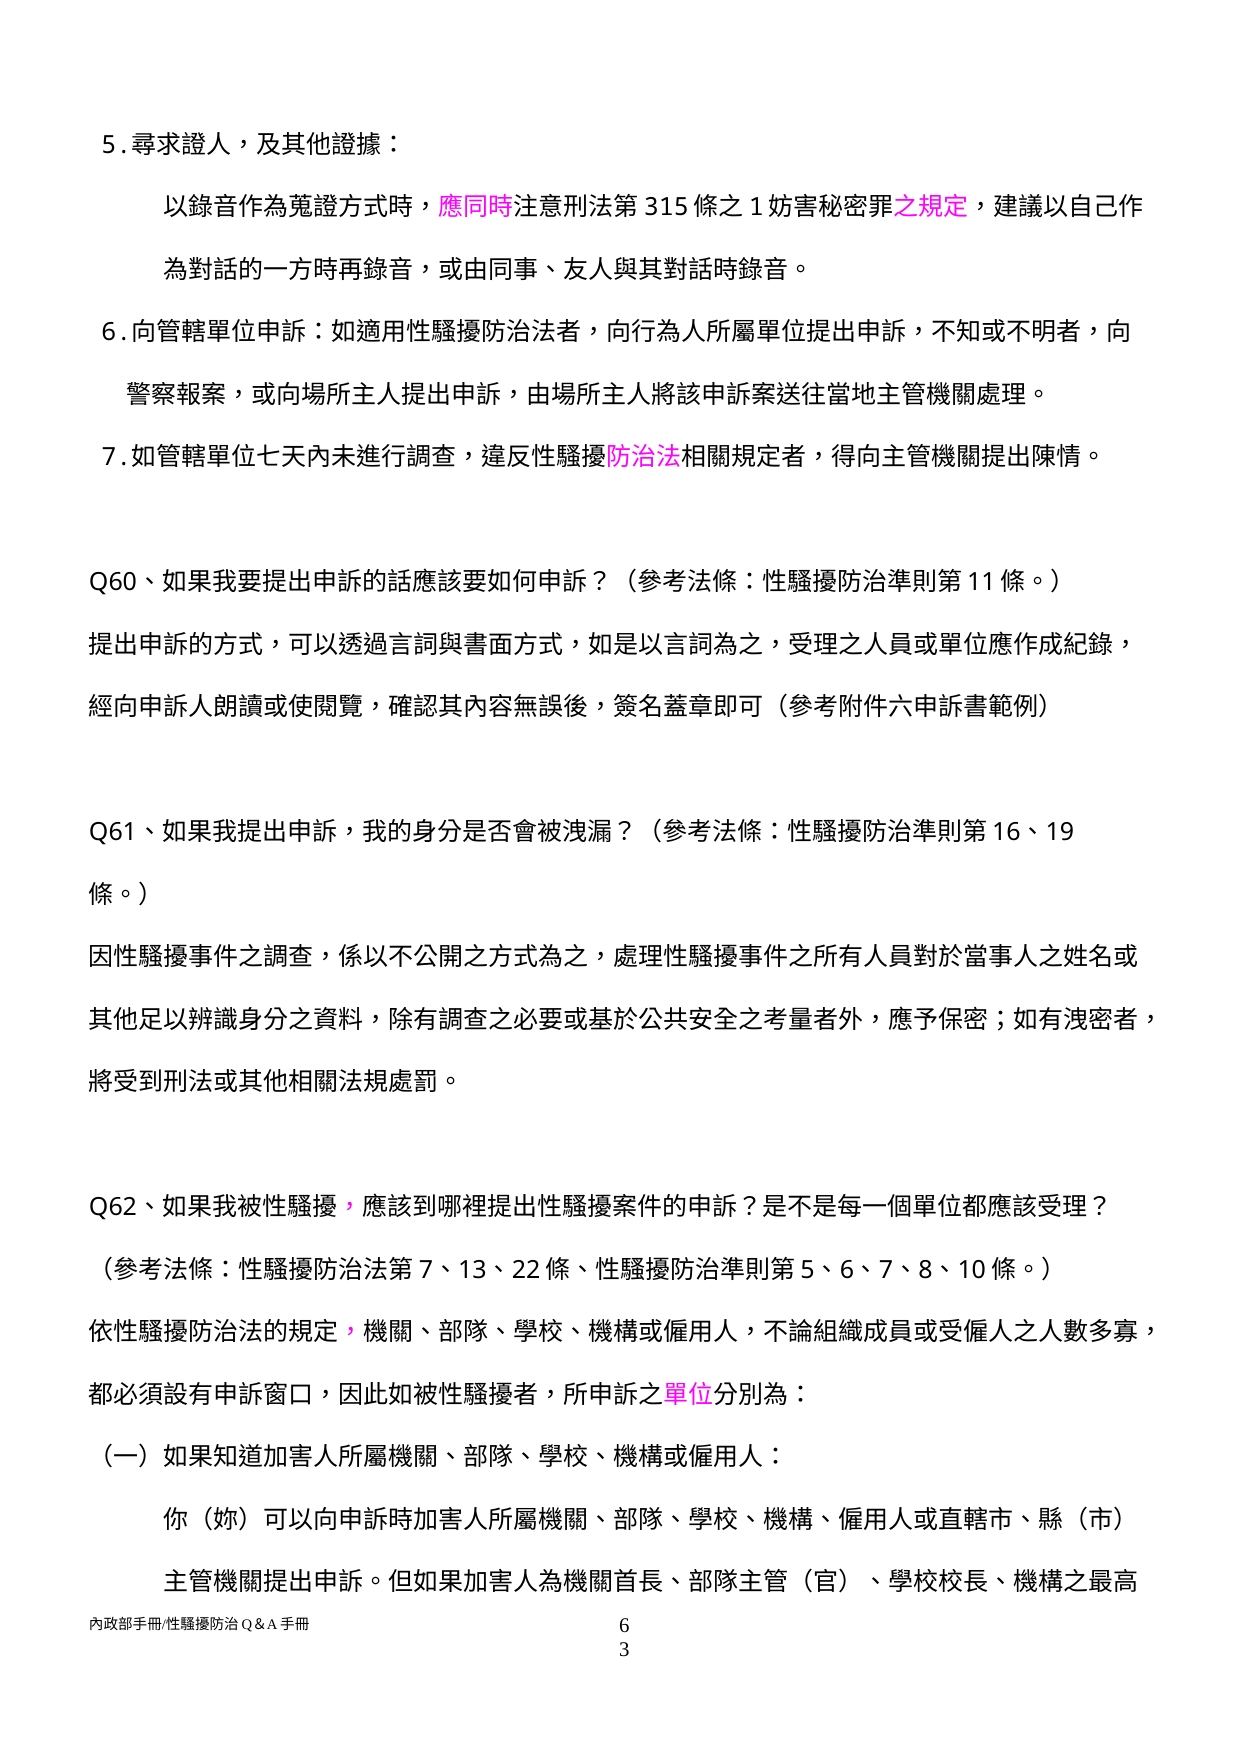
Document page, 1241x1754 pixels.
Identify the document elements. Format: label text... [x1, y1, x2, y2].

text 6.向管轄單位申訴：如適用性騷擾防治法者，向行為人所屬單位提出申訴，不知或不明者，向警察報案，或向場所主人提出申訴，由場所主人將該申訴案送往當地主管機關處理。 [101, 288, 1152, 413]
text 你（妳）可以向申訴時加害人所屬機關、部隊、學校、機構、僱用人或直轄市、縣（市）主管機關提出申訴。但如果加害人為機關首長、部隊主管（官）、學校校長、機構之最高 [164, 1476, 1152, 1601]
text Q61、如果我提出申訴，我的身分是否會被洩漏？（參考法條：性騷擾防治準則第16、19條。） [89, 788, 1152, 913]
text 依性騷擾防治法的規定，機關、部隊、學校、機構或僱用人，不論組織成員或受僱人之人數多寡，都必須設有申訴窗口，因此如被性騷擾者，所申訴之單位分別為： [89, 1288, 1152, 1413]
text Q60、如果我要提出申訴的話應該要如何申訴？（參考法條：性騷擾防治準則第11條。） [89, 538, 1152, 601]
text 7.如管轄單位七天內未進行調查，違反性騷擾防治法相關規定者，得向主管機關提出陳情。 [101, 413, 1152, 476]
text （一）如果知道加害人所屬機關、部隊、學校、機構或僱用人： [89, 1413, 1152, 1476]
text Q62、如果我被性騷擾，應該到哪裡提出性騷擾案件的申訴？是不是每一個單位都應該受理？（參考法條：性騷擾防治法第7、13、22條、性騷擾防治準則第5、6、7、8、10條。） [89, 1163, 1152, 1288]
text 因性騷擾事件之調查，係以不公開之方式為之，處理性騷擾事件之所有人員對於當事人之姓名或其他足以辨識身分之資料，除有調查之必要或基於公共安全之考量者外，應予保密；如有洩密者，將受到刑法或其他相關法規處罰。 [89, 913, 1152, 1101]
text 以錄音作為蒐證方式時，應同時注意刑法第315條之1妨害秘密罪之規定，建議以自己作為對話的一方時再錄音，或由同事、友人與其對話時錄音。 [164, 163, 1152, 288]
text 5.尋求證人，及其他證據： [89, 101, 1152, 163]
text 提出申訴的方式，可以透過言詞與書面方式，如是以言詞為之，受理之人員或單位應作成紀錄，經向申訴人朗讀或使閱覽，確認其內容無誤後，簽名蓋章即可（參考附件六申訴書範例） [89, 601, 1152, 726]
